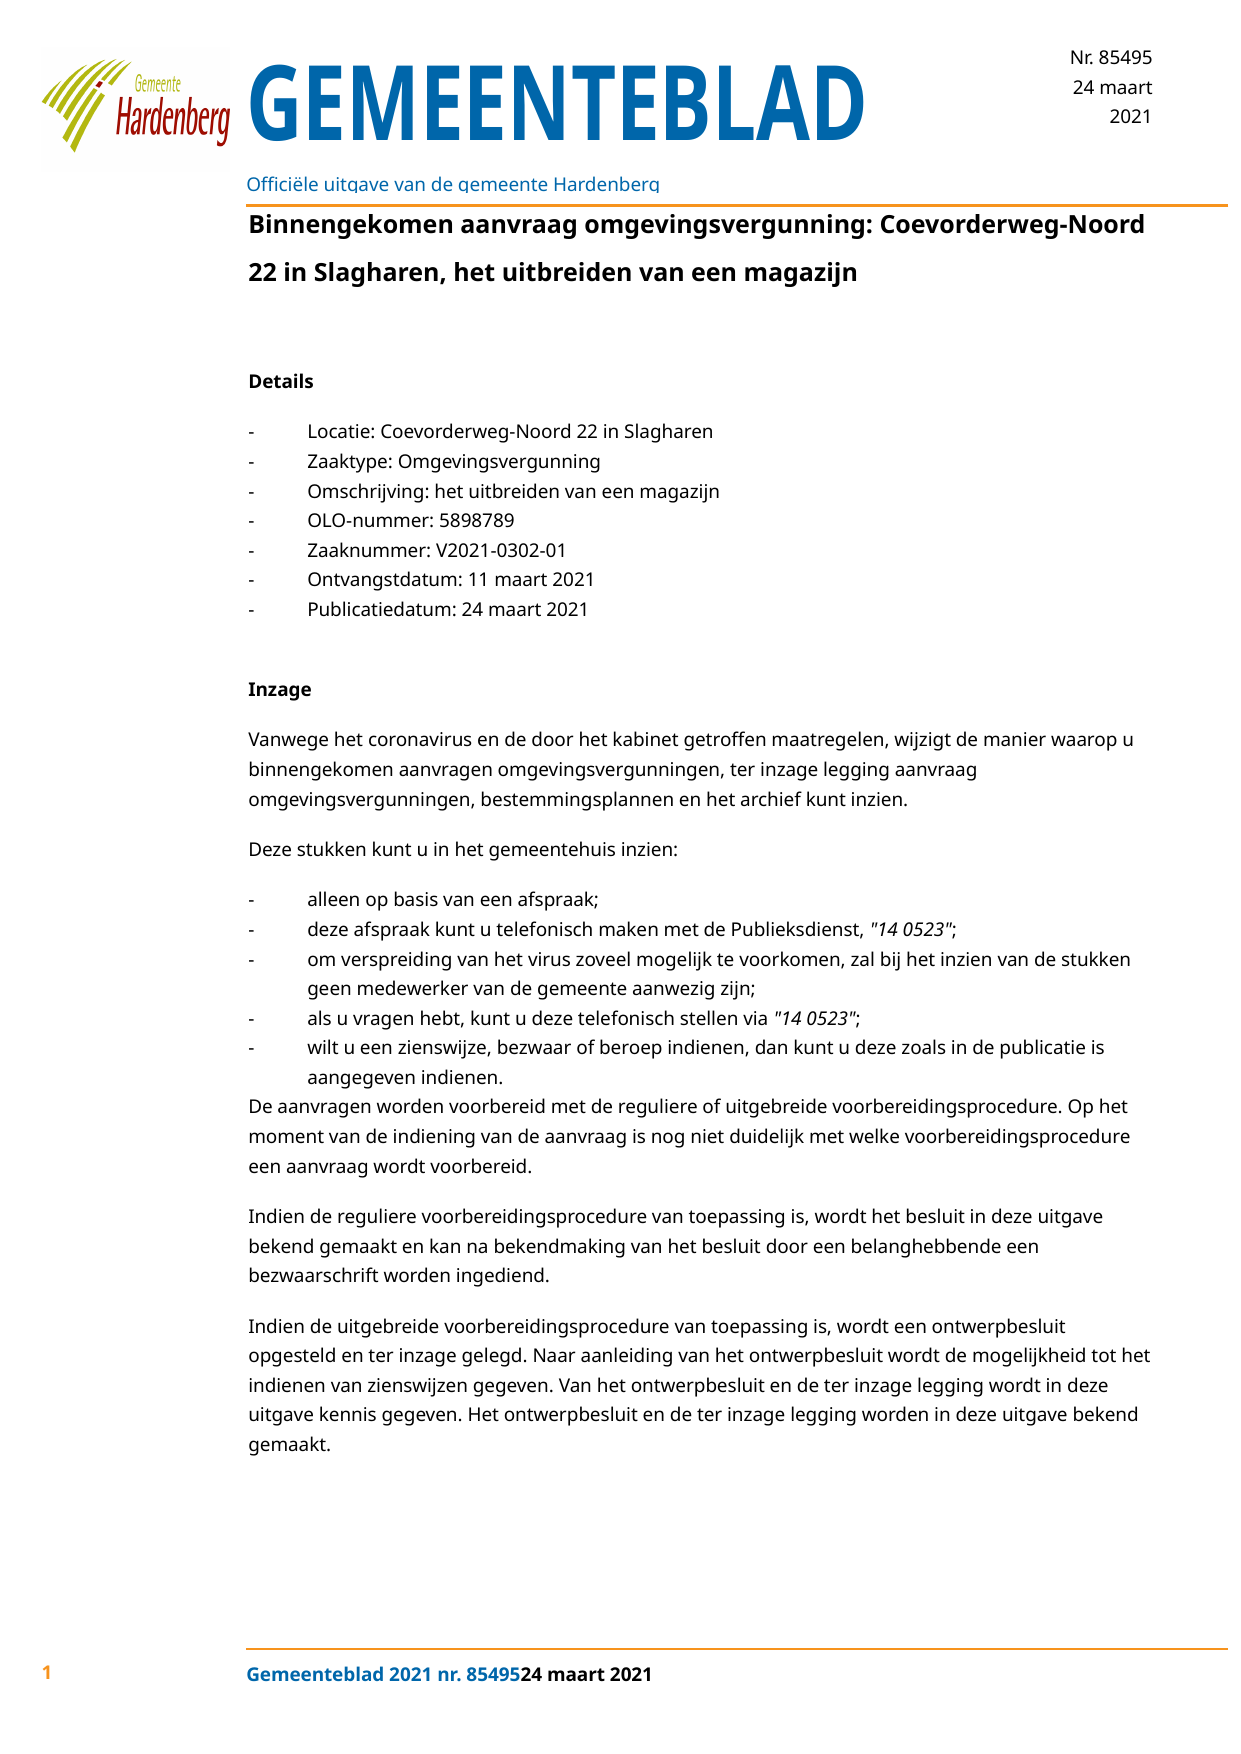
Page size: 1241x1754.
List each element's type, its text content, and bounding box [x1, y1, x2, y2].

list Omschrijving: het uitbreiden van een magazijn [248, 478, 1152, 504]
text Binnengekomen aanvraag omgevingsvergunning: Coevorderweg-Noord 22 in Slagharen, het uitbreiden van een magazijn [248, 207, 1152, 288]
list als u vragen hebt, kunt u deze telefonisch stellen via "14 0523"; [248, 1005, 1152, 1031]
text Details [248, 368, 1152, 394]
text Vanwege het coronavirus en de door het kabinet getroffen maatregelen, wijzigt de manier waarop u binnengekomen aanvragen omgevingsvergunningen, ter inzage legging aanvraag omgevingsvergunningen, bestemmingsplannen en het archief kunt inzien. [248, 727, 1152, 812]
list om verspreiding van het virus zoveel mogelijk te voorkomen, zal bij het inzien van de stukken geen medewerker van de gemeente aanwezig zijn; [248, 946, 1152, 1001]
text Deze stukken kunt u in het gemeentehuis inzien: [248, 836, 1152, 862]
picture [41, 47, 231, 172]
list OLO-nummer: 5898789 [248, 507, 1152, 533]
list Zaaktype: Omgevingsvergunning [248, 448, 1152, 474]
list Publicatiedatum: 24 maart 2021 [248, 596, 1152, 622]
list Zaaknummer: V2021-0302-01 [248, 537, 1152, 563]
list Locatie: Coevorderweg-Noord 22 in Slagharen [248, 419, 1152, 444]
text Indien de uitgebreide voorbereidingsprocedure van toepassing is, wordt een ontwerpbesluit opgesteld en ter inzage gelegd. Naar aanleiding van het ontwerpbesluit wordt de mogelijkheid tot het indienen van zienswijzen gegeven. Van het ontwerpbesluit en de ter inzage legging wordt in deze uitgave kennis gegeven. Het ontwerpbesluit en de ter inzage legging worden in deze uitgave bekend gemaakt. [248, 1313, 1152, 1457]
text Inzage [248, 676, 1152, 702]
list wilt u een zienswijze, bezwaar of beroep indienen, dan kunt u deze zoals in de publicatie is aangegeven indienen. [248, 1034, 1152, 1090]
text Indien de reguliere voorbereidingsprocedure van toepassing is, wordt het besluit in deze uitgave bekend gemaakt en kan na bekendmaking van het besluit door een belanghebbende een bezwaarschrift worden ingediend. [248, 1203, 1152, 1288]
list deze afspraak kunt u telefonisch maken met de Publieksdienst, "14 0523"; [248, 916, 1152, 942]
text De aanvragen worden voorbereid met de reguliere of uitgebreide voorbereidingsprocedure. Op het moment van de indiening van de aanvraag is nog niet duidelijk met welke voorbereidingsprocedure een aanvraag wordt voorbereid. [248, 1094, 1152, 1179]
list alleen op basis van een afspraak; [248, 887, 1152, 912]
list Ontvangstdatum: 11 maart 2021 [248, 567, 1152, 592]
